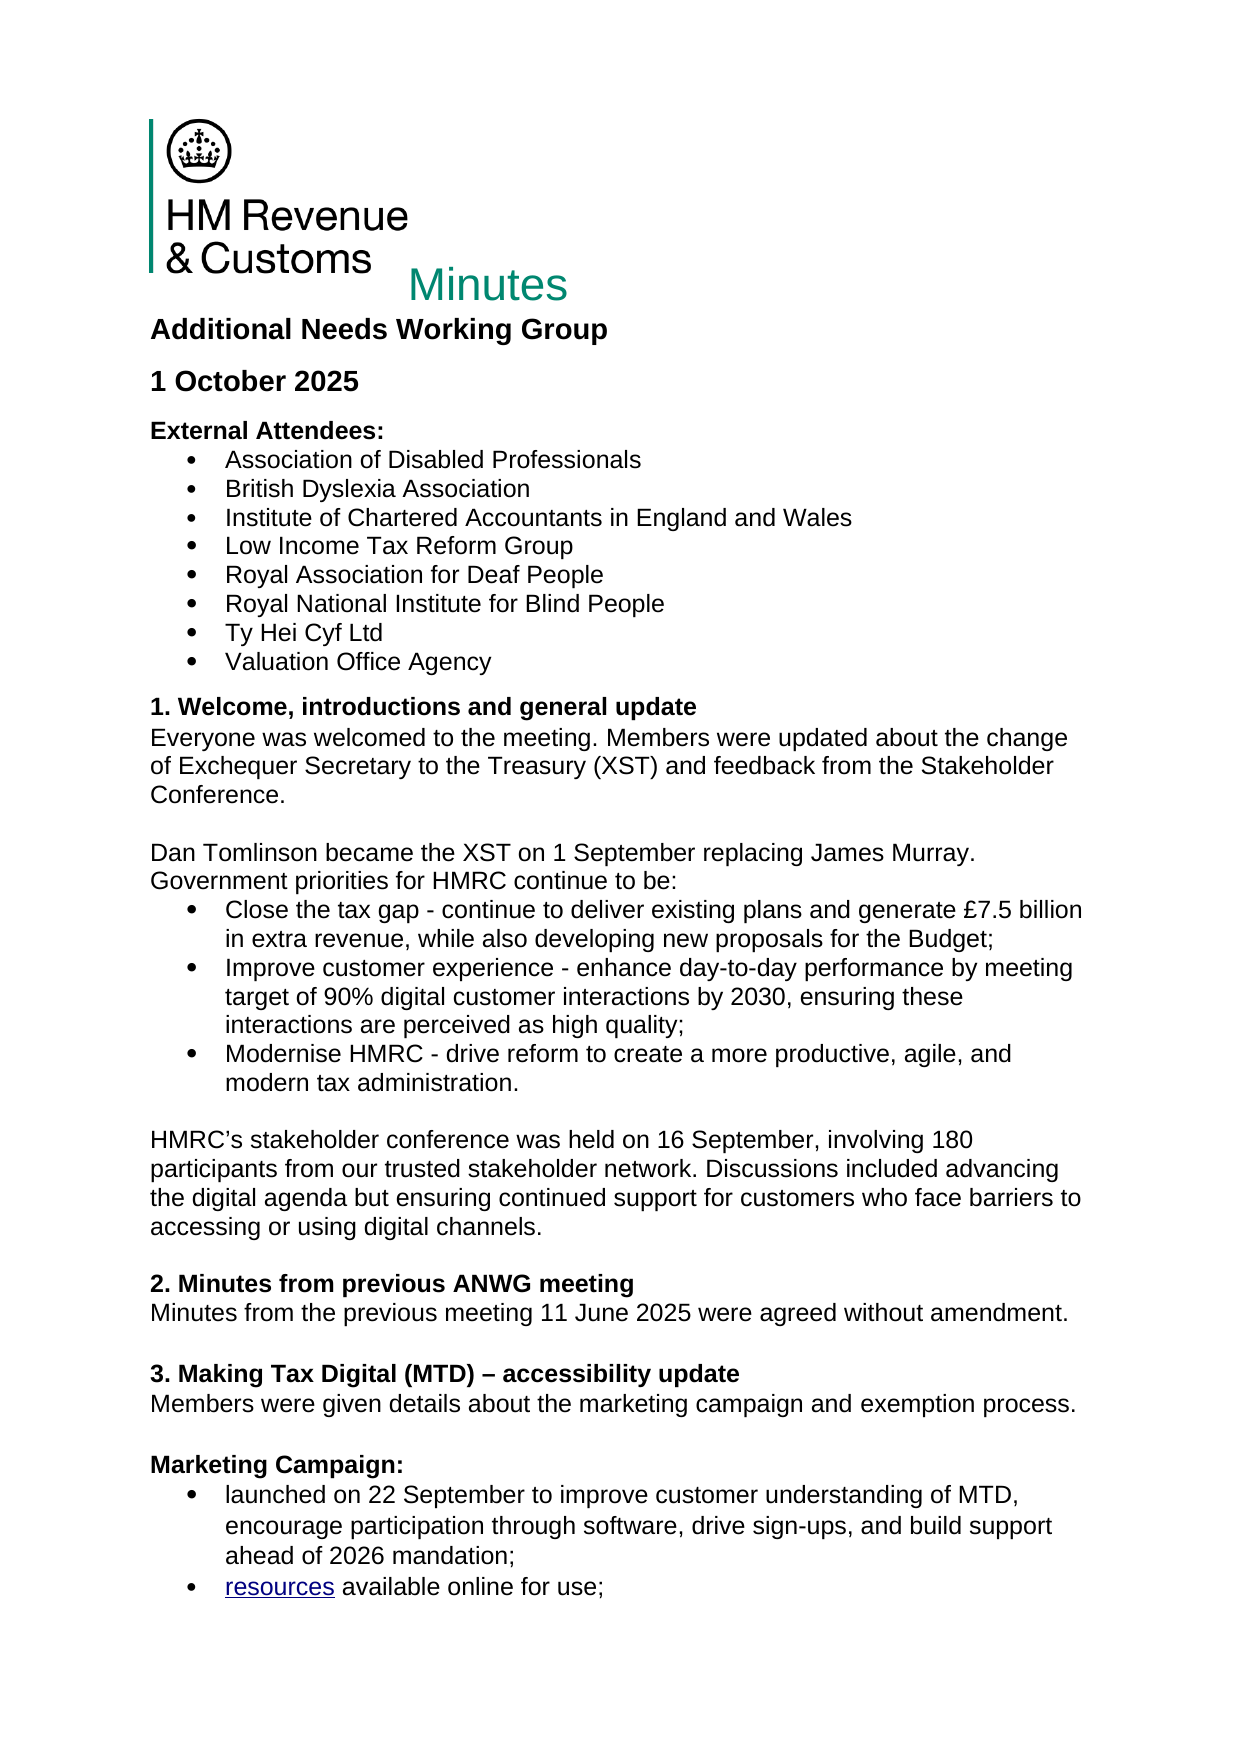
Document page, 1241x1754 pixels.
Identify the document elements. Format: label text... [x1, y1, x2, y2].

list Royal Association for Deaf People [187, 560, 1090, 589]
text Everyone was welcomed to the meeting. Members were updated about the change of Exchequer Secretary to the Treasury (XST) and feedback from the Stakeholder Conference. [150, 723, 1090, 809]
list Institute of Chartered Accountants in England and Wales [187, 502, 1090, 531]
list British Dyslexia Association [187, 474, 1090, 502]
text External Attendees: [150, 416, 1090, 445]
list launched on 22 September to improve customer understanding of MTD, encourage participation through software, drive sign-ups, and build support ahead of 2026 mandation; [187, 1480, 1090, 1570]
list resources available online for use; [187, 1572, 1090, 1601]
list Royal National Institute for Blind People [187, 589, 1090, 618]
list Valuation Office Agency [187, 647, 1090, 676]
list Modernise HMRC - drive reform to create a more productive, agile, and modern tax administration. [187, 1039, 1090, 1097]
text Minutes Additional Needs Working Group [150, 257, 1090, 345]
text Dan Tomlinson became the XST on 1 September replacing James Murray. Government priorities for HMRC continue to be: [150, 838, 1090, 895]
text 1 October 2025 [150, 364, 1090, 398]
list Improve customer experience - enhance day-to-day performance by meeting target of 90% digital customer interactions by 2030, ensuring these interactions are perceived as high quality; [187, 953, 1090, 1039]
text Members were given details about the marketing campaign and exemption process. [150, 1389, 1090, 1418]
text Marketing Campaign: [150, 1450, 1090, 1479]
list Low Income Tax Reform Group [187, 531, 1090, 560]
list Ty Hei Cyf Ltd [187, 618, 1090, 647]
list Association of Disabled Professionals [187, 445, 1090, 474]
text 2. Minutes from previous ANWG meeting [150, 1269, 1090, 1298]
text 3. Making Tax Digital (MTD) – accessibility update [150, 1359, 1090, 1387]
text 1. Welcome, introductions and general update [150, 692, 1090, 721]
text Minutes from the previous meeting 11 June 2025 were agreed without amendment. [150, 1298, 1090, 1327]
list Close the tax gap - continue to deliver existing plans and generate £7.5 billion in extra revenue, while also developing new proposals for the Budget; [187, 895, 1090, 953]
text HMRC’s stakeholder conference was held on 16 September, involving 180 participants from our trusted stakeholder network. Discussions included advancing the digital agenda but ensuring continued support for customers who face barriers to accessing or using digital channels. [150, 1125, 1090, 1240]
